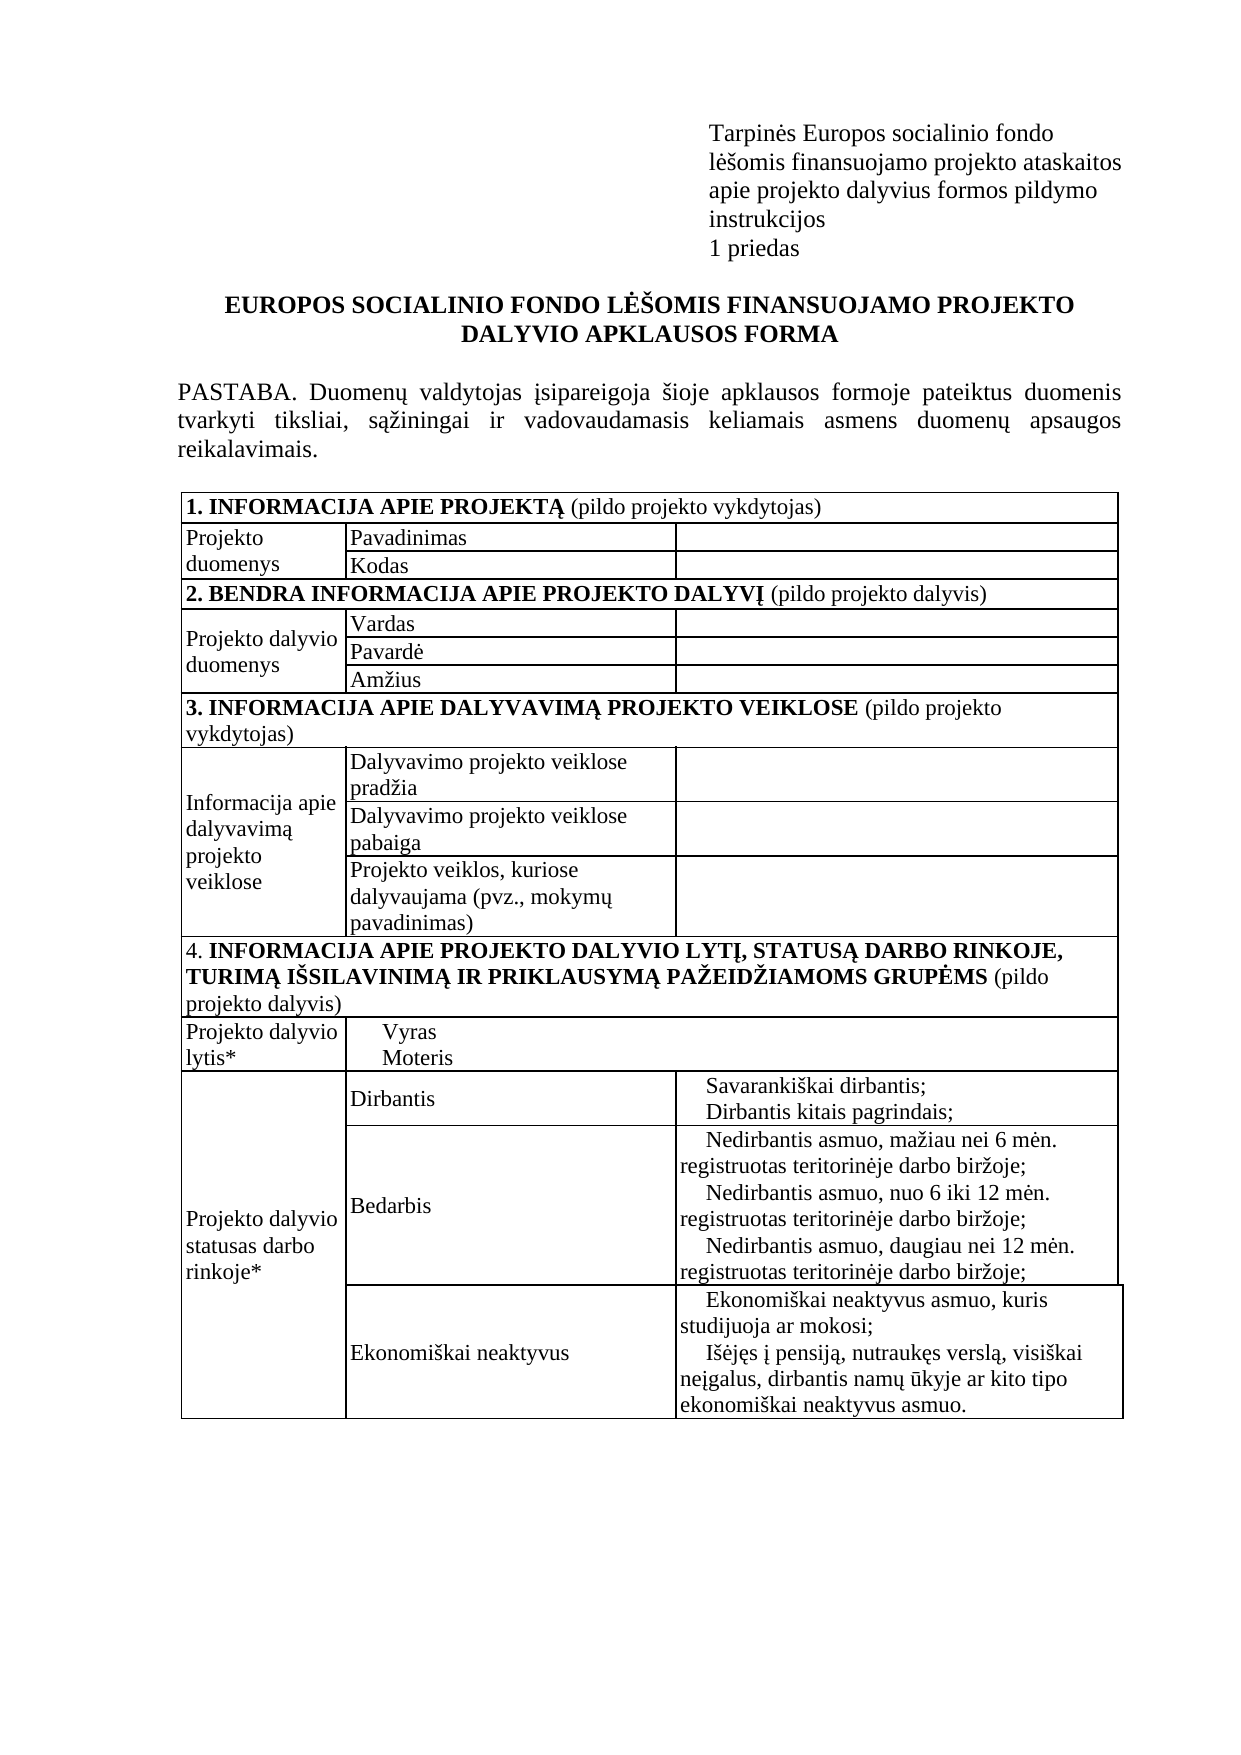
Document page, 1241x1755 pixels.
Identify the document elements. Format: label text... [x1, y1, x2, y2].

text EUROPOS SOCIALINIO FONDO LĖŠOMIS FINANSUOJAMO PROJEKTO DALYVIO APKLAUSOS FORMA [177, 291, 1122, 348]
text PASTABA. Duomenų valdytojas įsipareigoja šioje apklausos formoje pateiktus duomenis tvarkyti tiksliai, sąžiningai ir vadovaudamasis keliamais asmens duomenų apsaugos reikalavimais. [177, 377, 1122, 463]
table_cell [677, 552, 1117, 578]
table_cell Savarankiškai dirbantis; Dirbantis kitais pagrindais; [677, 1072, 1117, 1125]
table_cell Projekto duomenys [182, 524, 345, 578]
table_cell [677, 748, 1117, 801]
text instrukcijos [177, 204, 1122, 233]
table_cell 4. INFORMACIJA APIE PROJEKTO DALYVIO LYTĮ, STATUSĄ DARBO RINKOJE, TURIMĄ IŠSILAVINIMĄ IR PRIKLAUSYMĄ PAŽEIDŽIAMOMS GRUPĖMS (pildo projekto dalyvis) [182, 937, 1117, 1016]
table_cell Nedirbantis asmuo, mažiau nei 6 mėn. registruotas teritorinėje darbo biržoje; Nedirbantis asmuo, nuo 6 iki 12 mėn. registruotas teritorinėje darbo biržoje; Nedirbantis asmuo, daugiau nei 12 mėn. registruotas teritorinėje darbo biržoje; [677, 1126, 1117, 1284]
table_cell Dalyvavimo projekto veiklose pabaiga [347, 802, 675, 855]
table_cell [677, 666, 1117, 692]
table_cell Dirbantis [347, 1072, 675, 1125]
table_cell Ekonomiškai neaktyvus [347, 1286, 675, 1418]
table_cell Pavadinimas [347, 524, 675, 550]
table_cell [677, 857, 1117, 936]
table_cell Bedarbis [347, 1126, 675, 1284]
table_cell Amžius [347, 666, 675, 692]
table_cell [1119, 608, 1123, 636]
table_cell [677, 610, 1117, 636]
table_cell Dalyvavimo projekto veiklose pradžia [347, 748, 675, 801]
table_cell [1119, 522, 1123, 550]
table_cell [1119, 855, 1123, 936]
table_cell Pavardė [347, 638, 675, 664]
table_cell Ekonomiškai neaktyvus asmuo, kuris studijuoja ar mokosi; Išėjęs į pensiją, nutraukęs verslą, visiškai neįgalus, dirbantis namų ūkyje ar kito tipo ekonomiškai neaktyvus asmuo. [677, 1286, 1122, 1418]
table_cell [1119, 1070, 1123, 1125]
table_cell [1119, 636, 1123, 664]
table_cell [1119, 550, 1123, 578]
table_cell Projekto dalyvio statusas darbo rinkoje* [182, 1072, 345, 1418]
table_cell Projekto dalyvio lytis* [182, 1018, 345, 1070]
table_cell [1119, 936, 1123, 1016]
table_cell [1119, 1125, 1123, 1284]
table_cell Projekto dalyvio duomenys [182, 610, 345, 692]
table_header [1119, 492, 1123, 522]
table_cell [1119, 578, 1123, 608]
table_cell [1119, 801, 1123, 855]
text 1 priedas [177, 233, 1122, 262]
table_cell Projekto veiklos, kuriose dalyvaujama (pvz., mokymų pavadinimas) [347, 857, 675, 936]
table_cell [1119, 664, 1123, 692]
table_cell [1119, 1016, 1123, 1070]
table_cell 2. BENDRA INFORMACIJA APIE PROJEKTO DALYVĮ (pildo projekto dalyvis) [182, 580, 1117, 608]
table_cell Vardas [347, 610, 675, 636]
table_cell Kodas [347, 552, 675, 578]
table_cell [677, 638, 1117, 664]
table_cell Informacija apie dalyvavimą projekto veiklose [182, 748, 345, 936]
table_cell Vyras Moteris [347, 1018, 1117, 1070]
text apie projekto dalyvius formos pildymo [177, 176, 1122, 204]
table_cell [677, 802, 1117, 855]
table_cell [677, 524, 1117, 550]
table_header 1. INFORMACIJA APIE PROJEKTĄ (pildo projekto vykdytojas) [182, 493, 1117, 522]
table_cell [1119, 746, 1123, 801]
table_cell [1119, 692, 1123, 746]
text lėšomis finansuojamo projekto ataskaitos [177, 147, 1122, 176]
text Tarpinės Europos socialinio fondo [702, 118, 1122, 147]
table_cell 3. INFORMACIJA APIE DALYVAVIMĄ PROJEKTO VEIKLOSE (pildo projekto vykdytojas) [182, 694, 1117, 746]
